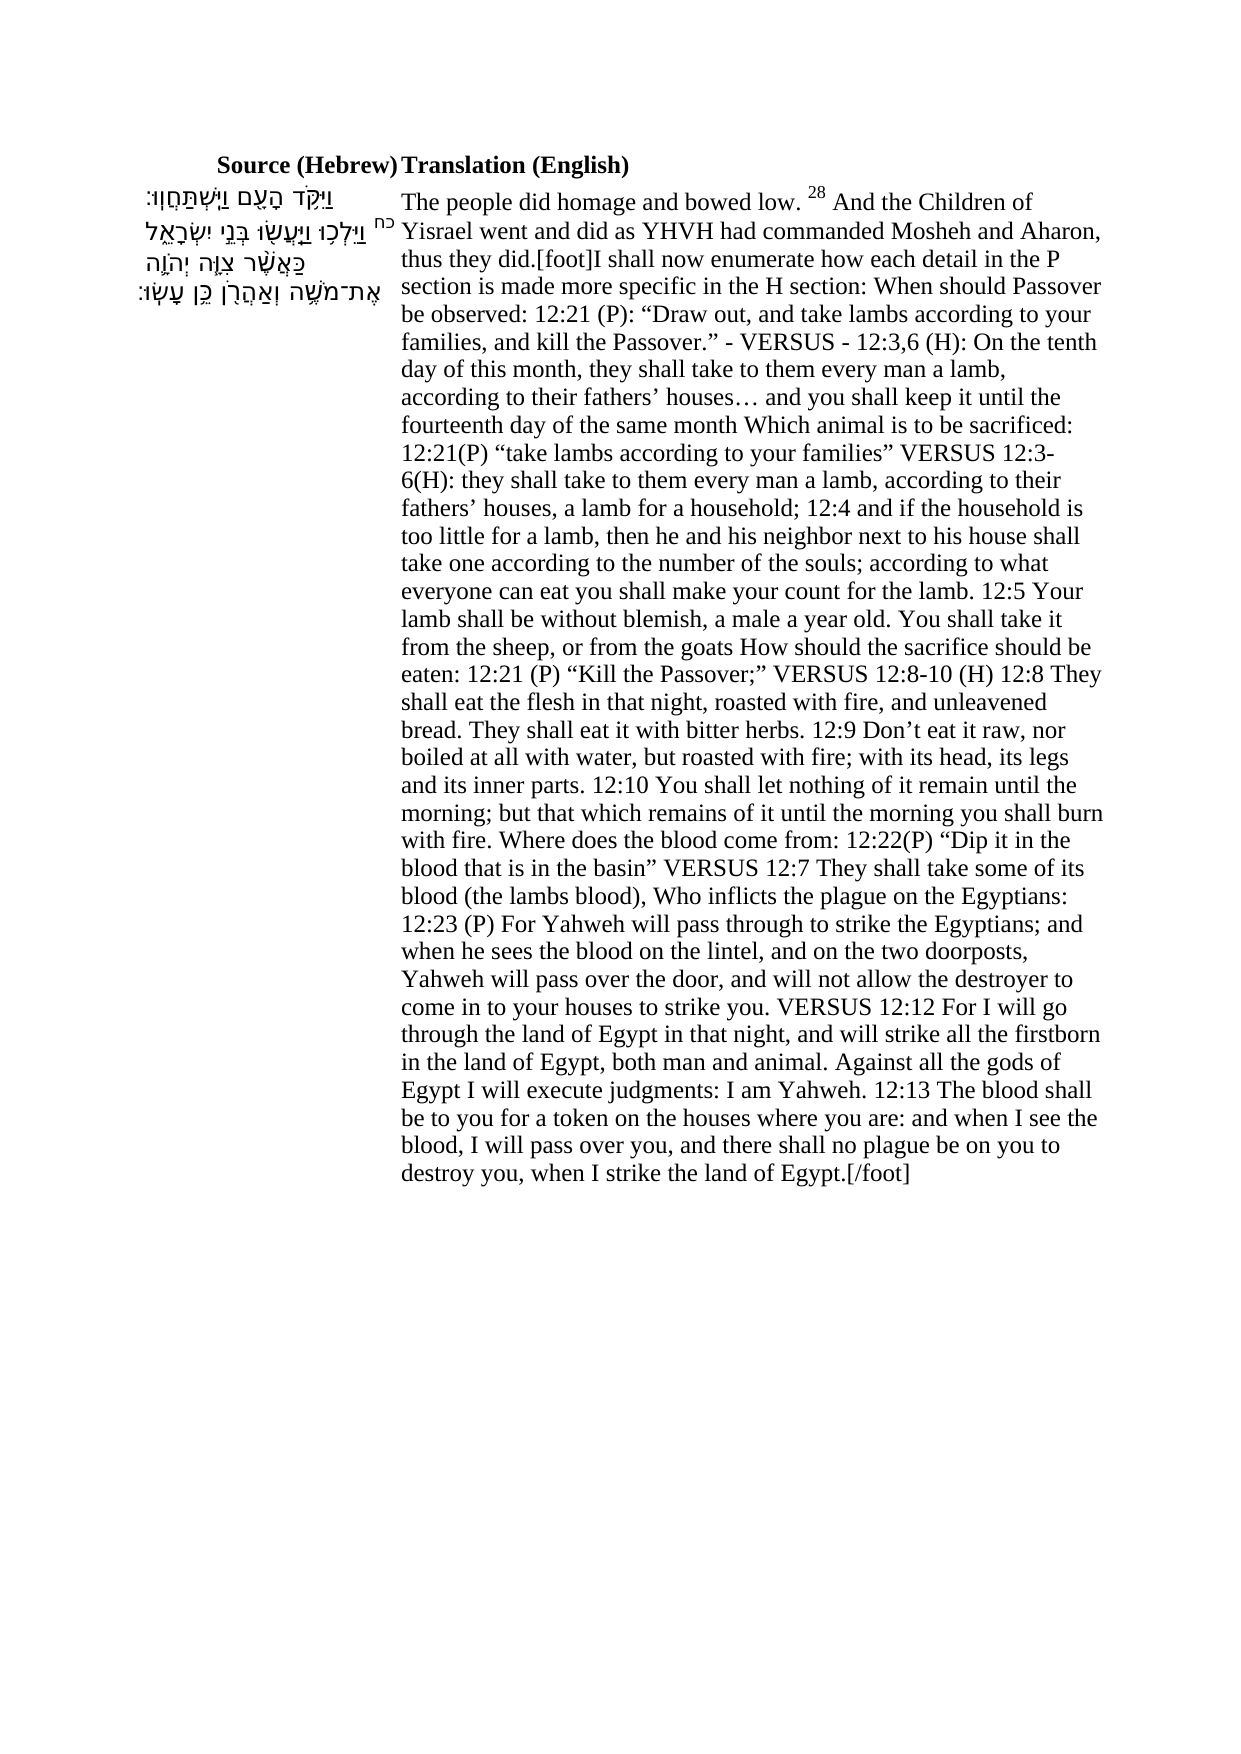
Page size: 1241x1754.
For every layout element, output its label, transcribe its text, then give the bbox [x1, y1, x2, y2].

table_cell וַיִּקֹּ֥ד הָעָ֖ם וַיִּֽשְׁתַּחֲוֽוּ׃ כח וַיֵּלְכ֥וּ וַיַּֽעֲשׂ֖וּ בְּנֵ֣י יִשְׂרָאֵ֑ל כַּאֲשֶׁ֨ר צִוָּ֧ה יְהֹוָ֛ה אֶת־מֹשֶׁ֥ה וְאַהֲרֹ֖ן כֵּ֥ן עָשֽׂוּ׃ [135, 181, 399, 1188]
table_header Translation (English) [399, 150, 1105, 181]
table_cell The people did homage and bowed low. 28 And the Children of Yisrael went and did as YHVH had commanded Mosheh and Aharon, thus they did.[foot]I shall now enumerate how each detail in the P section is made more specific in the H section: When should Passover be observed: 12:21 (P): “Draw out, and take lambs according to your families, and kill the Passover.” - VERSUS - 12:3,6 (H): On the tenth day of this month, they shall take to them every man a lamb, according to their fathers’ houses… and you shall keep it until the fourteenth day of the same month Which animal is to be sacrificed: 12:21(P) “take lambs according to your families” VERSUS 12:3-6(H): they shall take to them every man a lamb, according to their fathers’ houses, a lamb for a household; 12:4 and if the household is too little for a lamb, then he and his neighbor next to his house shall take one according to the number of the souls; according to what everyone can eat you shall make your count for the lamb. 12:5 Your lamb shall be without blemish, a male a year old. You shall take it from the sheep, or from the goats How should the sacrifice should be eaten: 12:21 (P) “Kill the Passover;” VERSUS 12:8-10 (H) 12:8 They shall eat the flesh in that night, roasted with fire, and unleavened bread. They shall eat it with bitter herbs. 12:9 Don’t eat it raw, nor boiled at all with water, but roasted with fire; with its head, its legs and its inner parts. 12:10 You shall let nothing of it remain until the morning; but that which remains of it until the morning you shall burn with fire. Where does the blood come from: 12:22(P) “Dip it in the blood that is in the basin” VERSUS 12:7 They shall take some of its blood (the lambs blood), Who inflicts the plague on the Egyptians: 12:23 (P) For Yahweh will pass through to strike the Egyptians; and when he sees the blood on the lintel, and on the two doorposts, Yahweh will pass over the door, and will not allow the destroyer to come in to your houses to strike you. VERSUS 12:12 For I will go through the land of Egypt in that night, and will strike all the firstborn in the land of Egypt, both man and animal. Against all the gods of Egypt I will execute judgments: I am Yahweh. 12:13 The blood shall be to you for a token on the houses where you are: and when I see the blood, I will pass over you, and there shall no plague be on you to destroy you, when I strike the land of Egypt.[/foot] [399, 181, 1105, 1188]
table_header Source (Hebrew) [135, 150, 399, 181]
